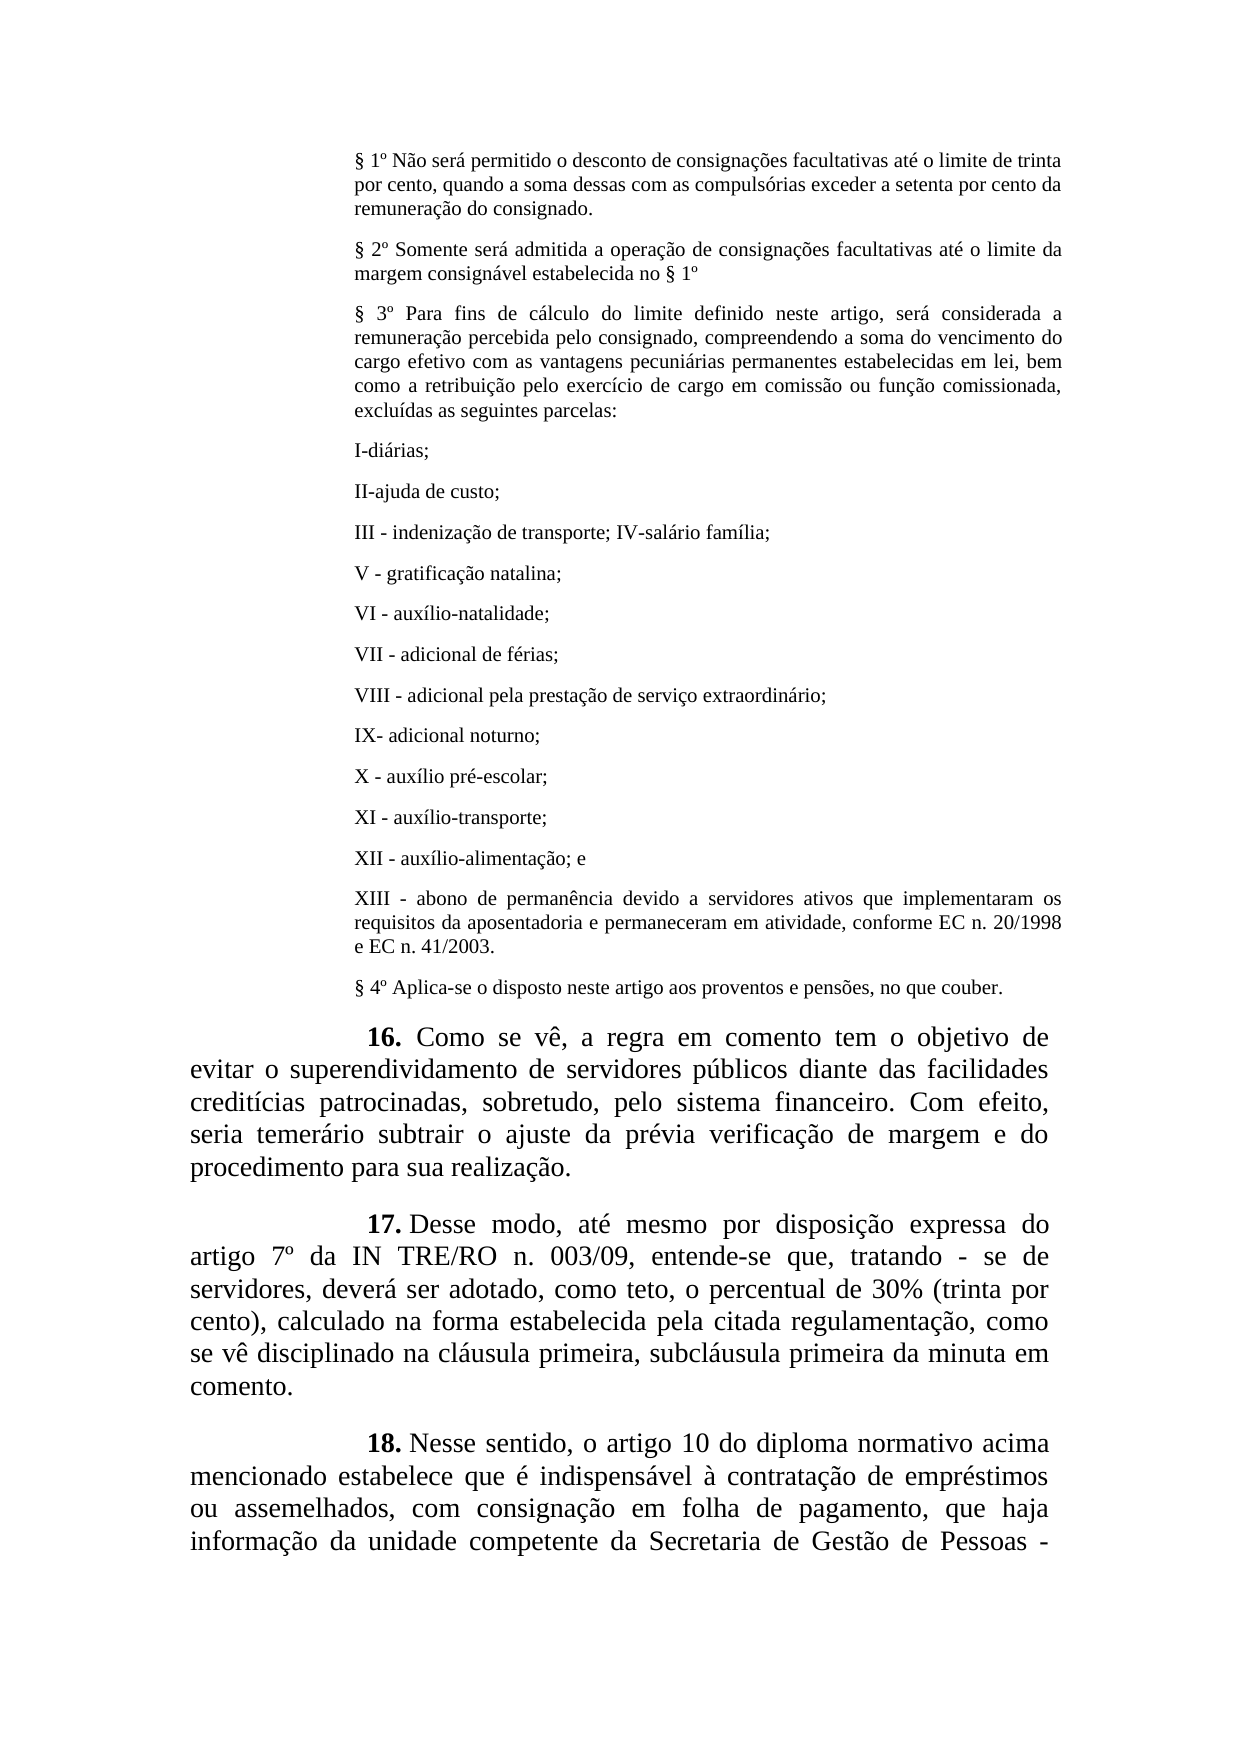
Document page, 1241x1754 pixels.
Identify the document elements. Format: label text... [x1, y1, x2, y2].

text III - indenização de transporte; IV-salário família; [354, 520, 1063, 544]
text § 3º Para fins de cálculo do limite definido neste artigo, será considerada a remuneração percebida pelo consignado, compreendendo a soma do vencimento do cargo efetivo com as vantagens pecuniárias permanentes estabelecidas em lei, bem como a retribuição pelo exercício de cargo em comissão ou função comissionada, excluídas as seguintes parcelas: [354, 301, 1063, 422]
text § 2º Somente será admitida a operação de consignações facultativas até o limite da margem consignável estabelecida no § 1º [354, 236, 1063, 284]
text 18. Nesse sentido, o artigo 10 do diploma normativo acima mencionado estabelece que é indispensável à contratação de empréstimos ou assemelhados, com consignação em folha de pagamento, que haja informação da unidade competente da Secretaria de Gestão de Pessoas [190, 1426, 1051, 1556]
text XI - auxílio-transporte; [354, 805, 1063, 829]
text § 4º Aplica-se o disposto neste artigo aos proventos e pensões, no que couber. [354, 975, 1063, 999]
text V - gratificação natalina; [354, 560, 1063, 584]
text VI - auxílio-natalidade; [354, 601, 1063, 625]
text IX- adicional noturno; [354, 723, 1063, 747]
text XII - auxílio-alimentação; e [354, 846, 1063, 869]
text § 1º Não será permitido o desconto de consignações facultativas até o limite de trinta por cento, quando a soma dessas com as compulsórias exceder a setenta por cento da remuneração do consignado. [354, 148, 1063, 220]
text VII - adicional de férias; [354, 642, 1063, 666]
text I-diárias; [354, 438, 1063, 462]
text XIII - abono de permanência devido a servidores ativos que implementaram os requisitos da aposentadoria e permaneceram em atividade, conforme EC n. 20/1998 e EC n. 41/2003. [354, 886, 1063, 958]
text X - auxílio pré-escolar; [354, 764, 1063, 788]
text 17. Desse modo, até mesmo por disposição expressa do artigo 7º da IN TRE/RO n. 003/09, entende-se que, tratando - se de servidores, deverá ser adotado, como teto, o percentual de 30% (trinta por cento), calculado na forma estabelecida pela citada regulamentação, como se vê disciplinado na cláusula primeira, subcláusula primeira da minuta em comento. [190, 1207, 1051, 1401]
text II-ajuda de custo; [354, 479, 1063, 503]
text VIII - adicional pela prestação de serviço extraordinário; [354, 683, 1063, 707]
text 16. Como se vê, a regra em comento tem o objetivo de evitar o superendividamento de servidores públicos diante das facilidades creditícias patrocinadas, sobretudo, pelo sistema financeiro. Com efeito, seria temerário subtrair o ajuste da prévia verificação de margem e do procedimento para sua realização. [190, 1020, 1051, 1182]
